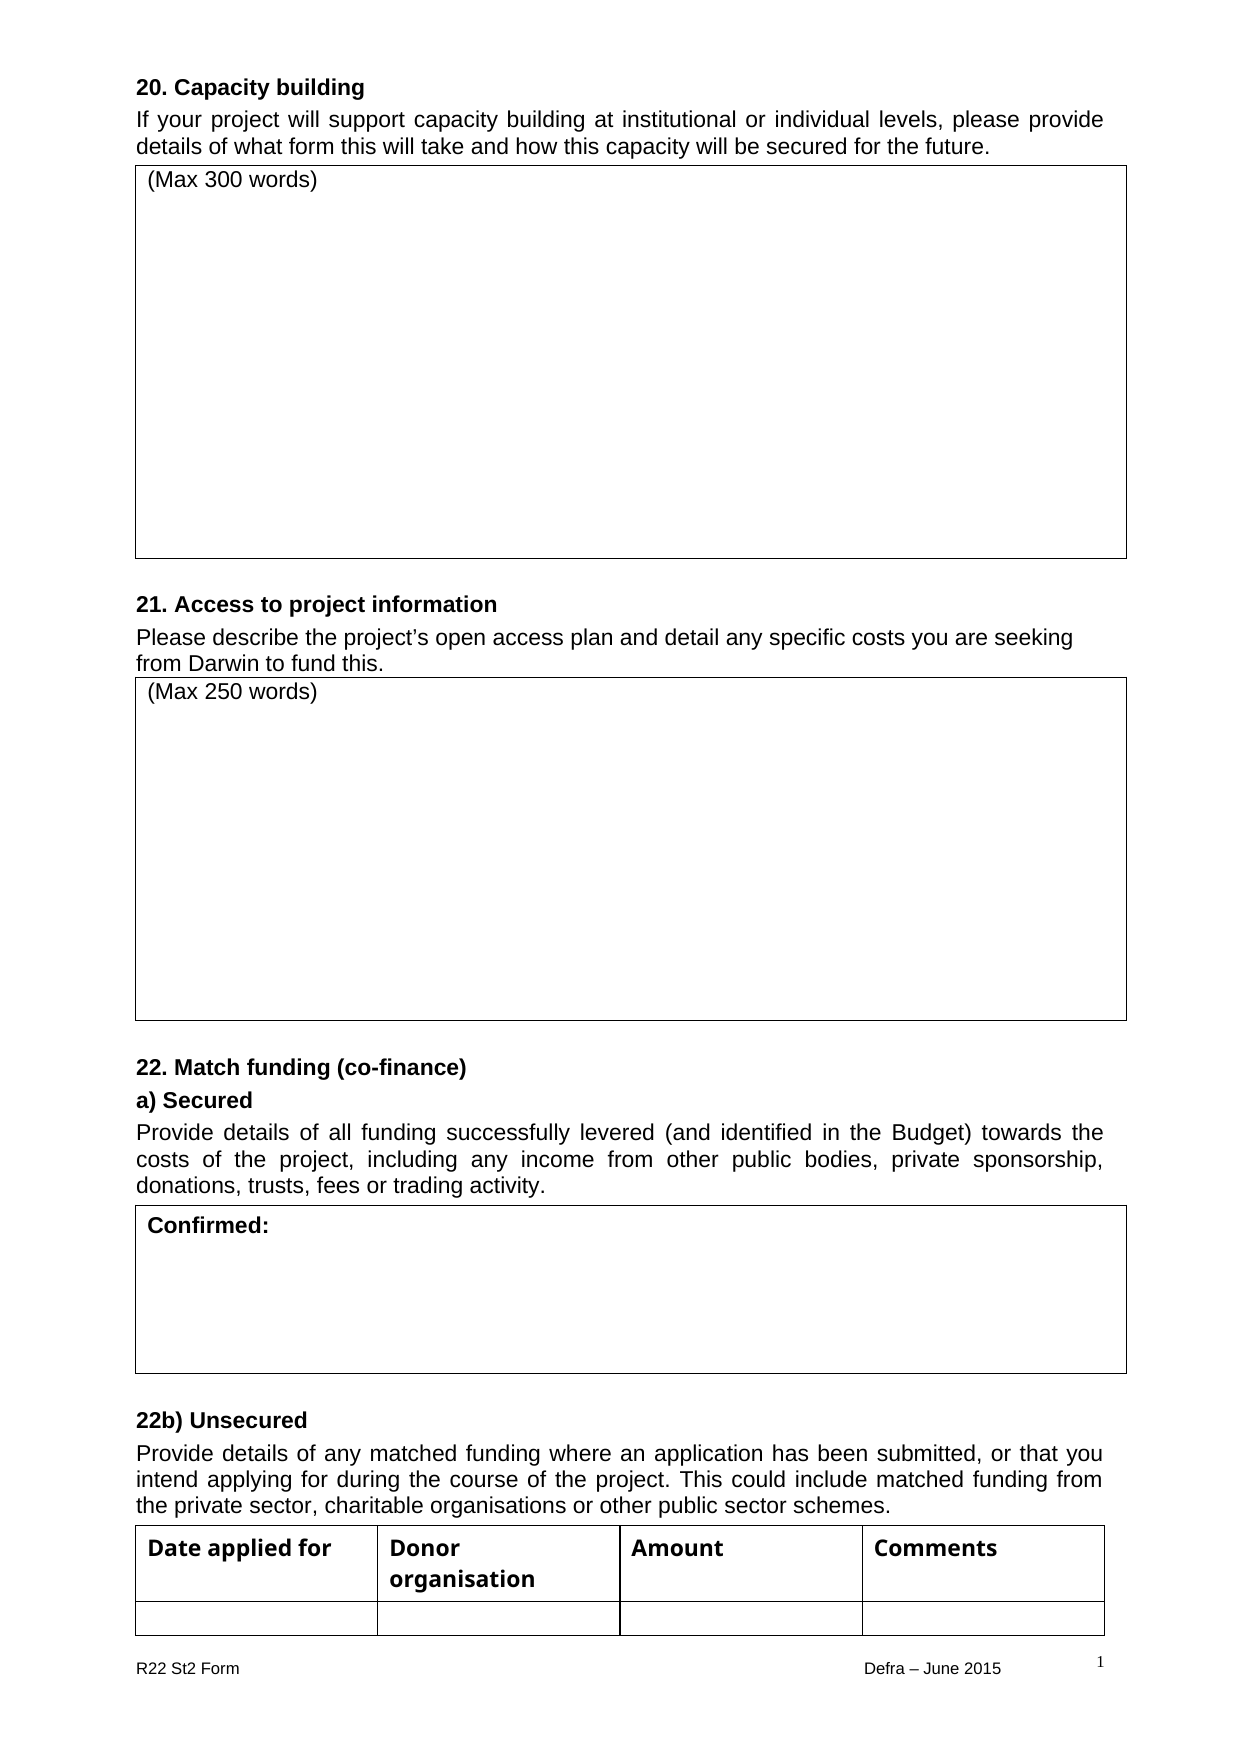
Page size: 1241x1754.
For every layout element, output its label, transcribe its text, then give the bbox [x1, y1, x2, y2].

text 22. Match funding (co-finance) [136, 1054, 1104, 1080]
table_header (Max 250 words) [136, 678, 1126, 1020]
table_header Confirmed: [136, 1206, 1126, 1373]
text 22b) Unsecured [136, 1407, 1104, 1433]
table_header Amount [621, 1526, 862, 1601]
table_cell [621, 1602, 862, 1634]
text Provide details of all funding successfully levered (and identified in the Budget) towards the costs of the project, including any income from other public bodies, private sponsorship, donations, trusts, fees or trading activity. [136, 1119, 1104, 1198]
table_cell [378, 1602, 619, 1634]
text 20. Capacity building [136, 74, 1104, 100]
text Provide details of any matched funding where an application has been submitted, or that you intend applying for during the course of the project. This could include matched funding from the private sector, charitable organisations or other public sector schemes. [136, 1439, 1104, 1519]
text Please describe the project’s open access plan and detail any specific costs you are seeking from Darwin to fund this. [136, 624, 1104, 677]
text a) Secured [136, 1087, 1104, 1113]
table_cell [136, 1602, 377, 1634]
text If your project will support capacity building at institutional or individual levels, please provide details of what form this will take and how this capacity will be secured for the future. [136, 106, 1104, 159]
table_header Donor organisation [378, 1526, 619, 1601]
table_header Date applied for [136, 1526, 377, 1601]
table_header (Max 300 words) [136, 166, 1126, 558]
text 21. Access to project information [136, 591, 1104, 618]
table_header Comments [863, 1526, 1104, 1601]
table_cell [863, 1602, 1104, 1634]
